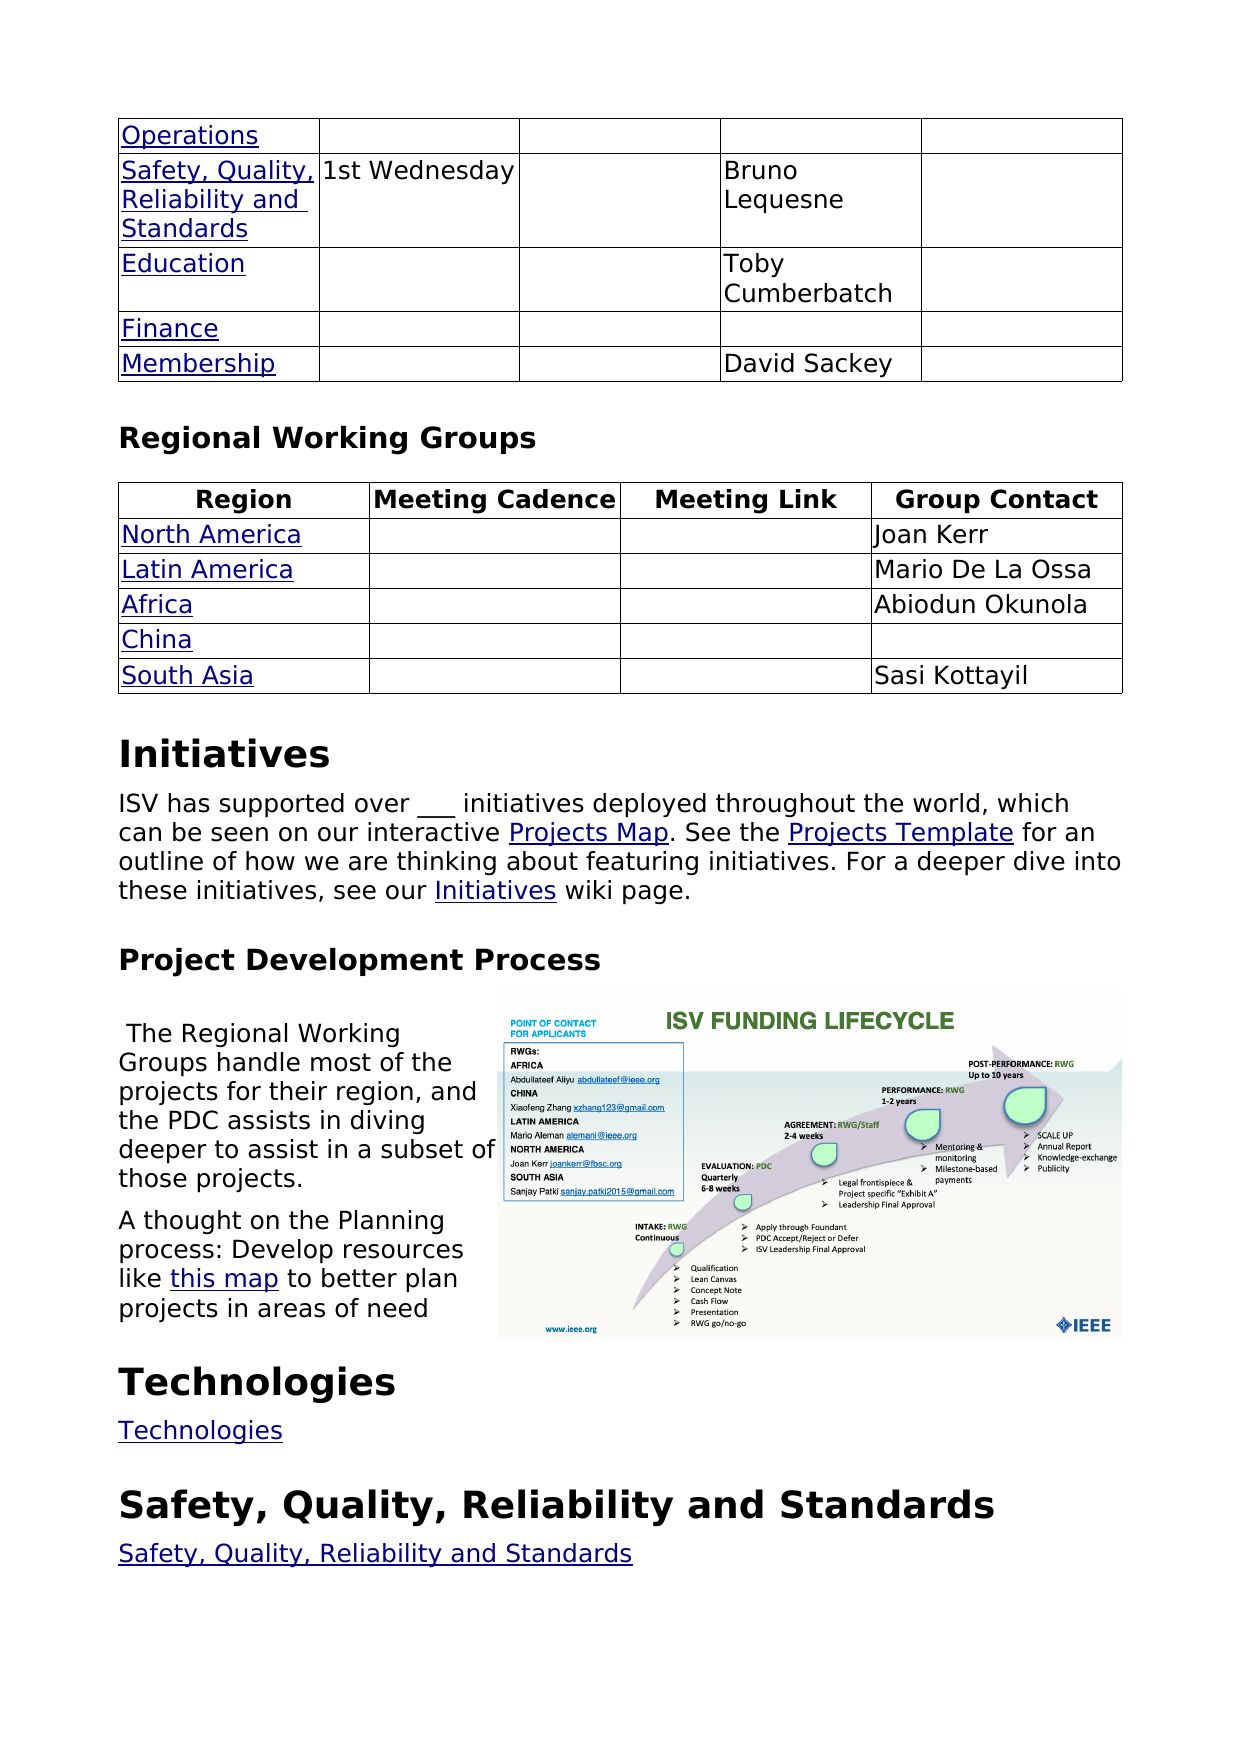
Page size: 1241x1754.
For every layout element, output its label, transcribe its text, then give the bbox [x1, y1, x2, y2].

table_cell Joan Kerr [872, 519, 1122, 552]
table_cell Africa [119, 589, 369, 623]
subtitle Technologies [118, 1360, 1122, 1404]
table_cell Bruno Lequesne [721, 154, 921, 247]
table_header Region [119, 483, 369, 517]
table_cell [370, 589, 620, 623]
subtitle Initiatives [118, 733, 1122, 776]
table_cell [520, 312, 720, 346]
table_header Meeting Link [621, 483, 871, 517]
subtitle Regional Working Groups [118, 421, 1122, 455]
table_cell Safety, Quality, Reliability and Standards [119, 154, 319, 247]
text A thought on the Planning process: Develop resources like this map to better plan projects in areas of need [118, 1206, 497, 1323]
subtitle Project Development Process [118, 943, 1122, 977]
table_cell [621, 589, 871, 623]
table_cell Mario De La Ossa [872, 554, 1122, 588]
table_cell [320, 119, 519, 153]
table_cell [621, 554, 871, 588]
table_cell [520, 119, 720, 153]
table_cell Membership [119, 347, 319, 381]
table_cell [370, 659, 620, 693]
table_header Meeting Cadence [370, 483, 620, 517]
table_cell [922, 248, 1122, 311]
table_cell [621, 659, 871, 693]
table_cell [922, 119, 1122, 153]
table_cell South Asia [119, 659, 369, 693]
table_cell [621, 519, 871, 552]
table_cell [370, 554, 620, 588]
table_cell [872, 624, 1122, 658]
table_cell 1st Wednesday [320, 154, 519, 247]
table_cell [520, 154, 720, 247]
table_cell [320, 347, 519, 381]
table_cell [320, 312, 519, 346]
table_cell Abiodun Okunola [872, 589, 1122, 623]
table_cell Education [119, 248, 319, 311]
table_cell North America [119, 519, 369, 552]
table_cell Finance [119, 312, 319, 346]
picture [497, 989, 1123, 1339]
table_cell [320, 248, 519, 311]
table_cell [922, 154, 1122, 247]
text Technologies [118, 1417, 1122, 1446]
table_cell [621, 624, 871, 658]
table_cell [922, 347, 1122, 381]
table_cell Toby Cumberbatch [721, 248, 921, 311]
table_cell [370, 519, 620, 552]
table_cell Sasi Kottayil [872, 659, 1122, 693]
text ISV has supported over ___ initiatives deployed throughout the world, which can be seen on our interactive Projects Map. See the Projects Template for an outline of how we are thinking about featuring initiatives. For a deeper dive into these initiatives, see our Initiatives wiki page. [118, 789, 1122, 906]
table_cell [721, 312, 921, 346]
table_cell David Sackey [721, 347, 921, 381]
table_cell [520, 248, 720, 311]
table_cell [721, 119, 921, 153]
table_cell [520, 347, 720, 381]
table_header Group Contact [872, 483, 1122, 517]
text Safety, Quality, Reliability and Standards [118, 1539, 1122, 1568]
table_cell Latin America [119, 554, 369, 588]
table_cell Operations [119, 119, 319, 153]
subtitle Safety, Quality, Reliability and Standards [118, 1483, 1122, 1527]
table_cell China [119, 624, 369, 658]
table_cell [370, 624, 620, 658]
table_cell [922, 312, 1122, 346]
text The Regional Working Groups handle most of the projects for their region, and the PDC assists in diving deeper to assist in a subset of those projects. [118, 989, 497, 1194]
